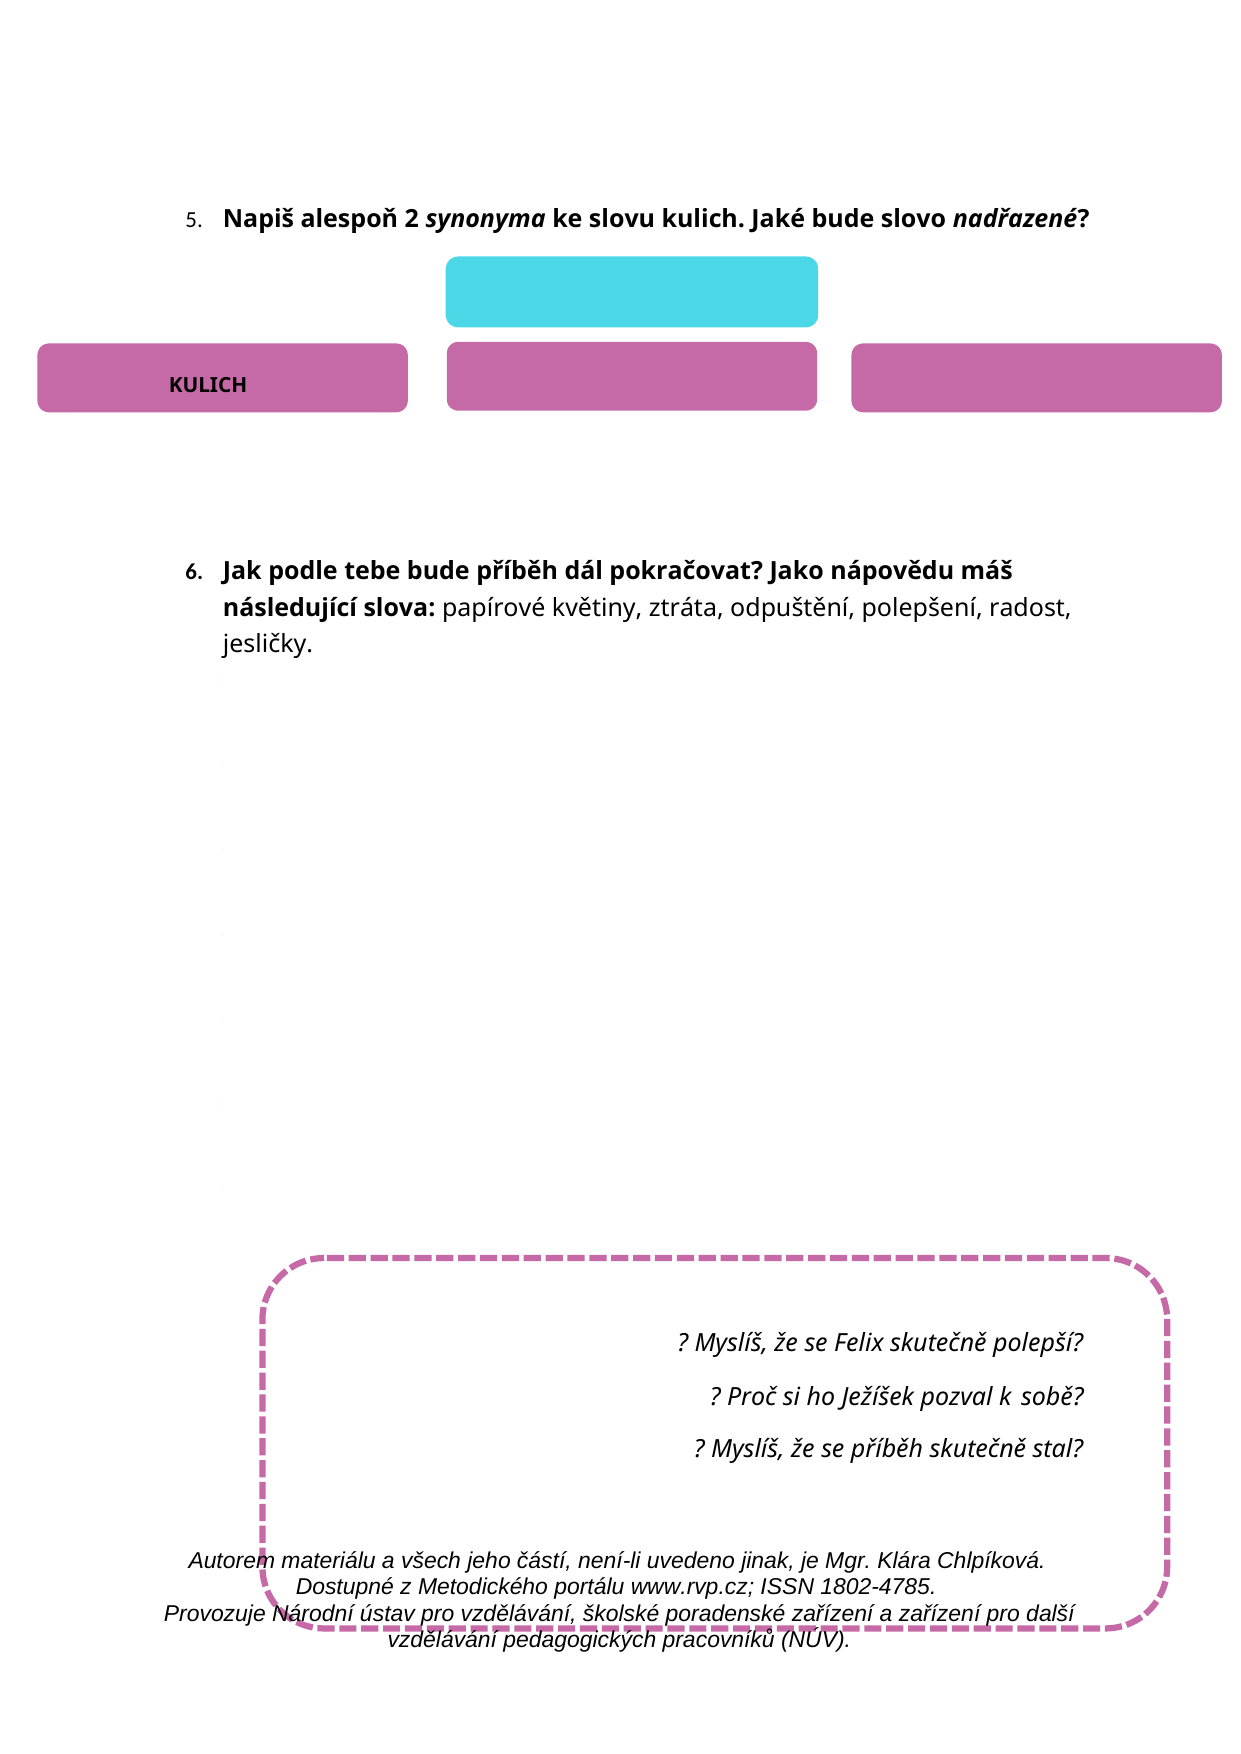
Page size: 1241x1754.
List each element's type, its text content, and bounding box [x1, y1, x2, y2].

list Napiš alespoň 2 synonyma ke slovu kulich. Jaké bude slovo nadřazené? [185, 201, 1093, 235]
list Jak podle tebe bude příběh dál pokračovat? Jako nápovědu máš následující slova: papírové květiny, ztráta, odpuštění, polepšení, radost, jesličky. [185, 553, 1093, 659]
text ? Myslíš, že se Felix skutečně polepší? [148, 1325, 1093, 1359]
text KULICH [99, 370, 316, 396]
text ? Myslíš, že se příběh skutečně stal? [148, 1431, 1093, 1465]
text ? Proč si ho Ježíšek pozval k sobě? [148, 1378, 1093, 1412]
